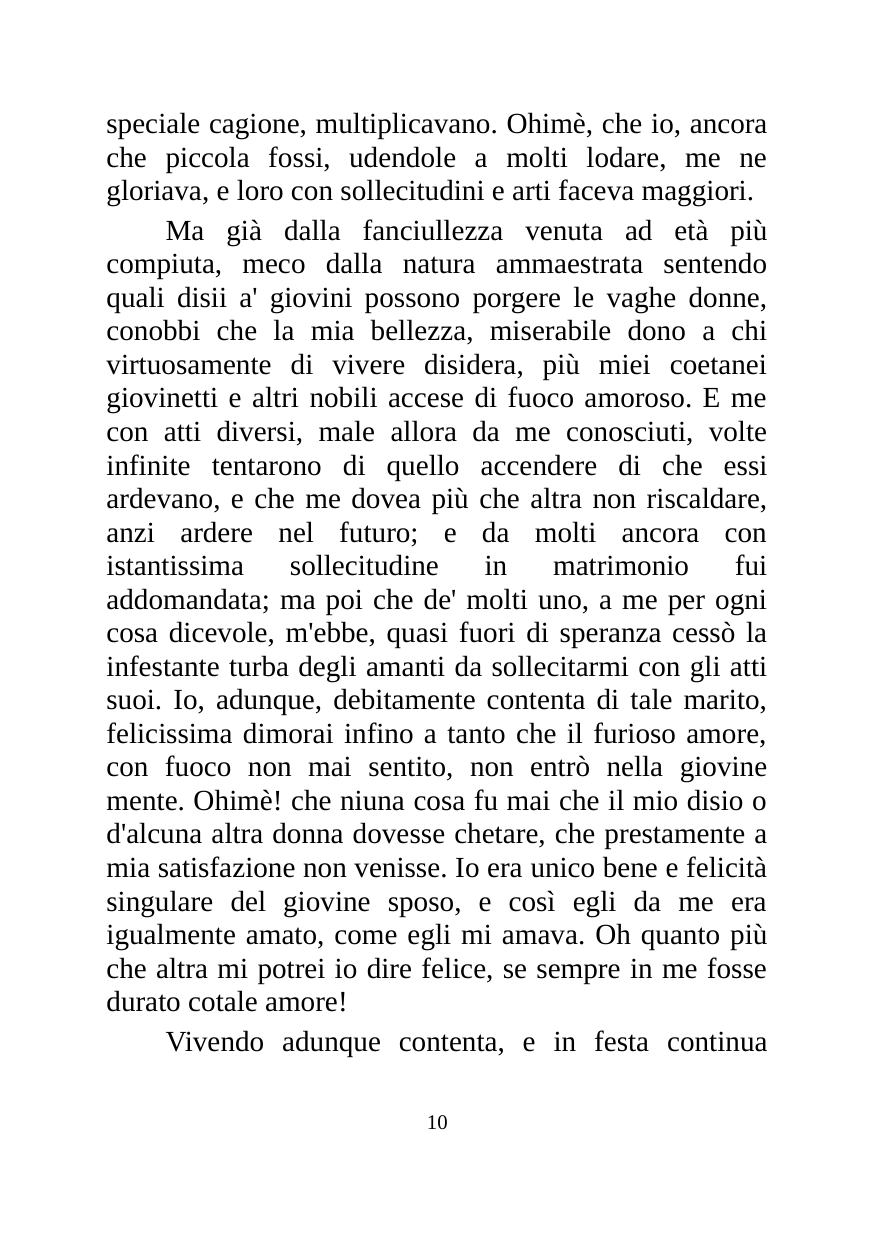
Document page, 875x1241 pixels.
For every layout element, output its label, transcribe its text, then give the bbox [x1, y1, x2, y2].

text Vivendo adunque contenta, e in festa continua [106, 1024, 768, 1057]
text speciale cagione, multiplicavano. Ohimè, che io, ancora che piccola fossi, udendole a molti lodare, me ne gloriava, e loro con sollecitudini e arti faceva maggiori. [106, 106, 768, 207]
text Ma già dalla fanciullezza venuta ad età più compiuta, meco dalla natura ammaestrata sentendo quali disii a' giovini possono porgere le vaghe donne, conobbi che la mia bellezza, miserabile dono a chi virtuosamente di vivere disidera, più miei coetanei giovinetti e altri nobili accese di fuoco amoroso. E me con atti diversi, male allora da me conosciuti, volte infinite tentarono di quello accendere di che essi ardevano, e che me dovea più che altra non riscaldare, anzi ardere nel futuro; e da molti ancora con istantissima sollecitudine in matrimonio fui addomandata; ma poi che de' molti uno, a me per ogni cosa dicevole, m'ebbe, quasi fuori di speranza cessò la infestante turba degli amanti da sollecitarmi con gli atti suoi. Io, adunque, debitamente contenta di tale marito, felicissima dimorai infino a tanto che il furioso amore, con fuoco non mai sentito, non entrò nella giovine mente. Ohimè! che niuna cosa fu mai che il mio disio o d'alcuna altra donna dovesse chetare, che prestamente a mia satisfazione non venisse. Io era unico bene e felicità singulare del giovine sposo, e così egli da me era igualmente amato, come egli mi amava. Oh quanto più che altra mi potrei io dire felice, se sempre in me fosse durato cotale amore! [106, 213, 768, 1018]
